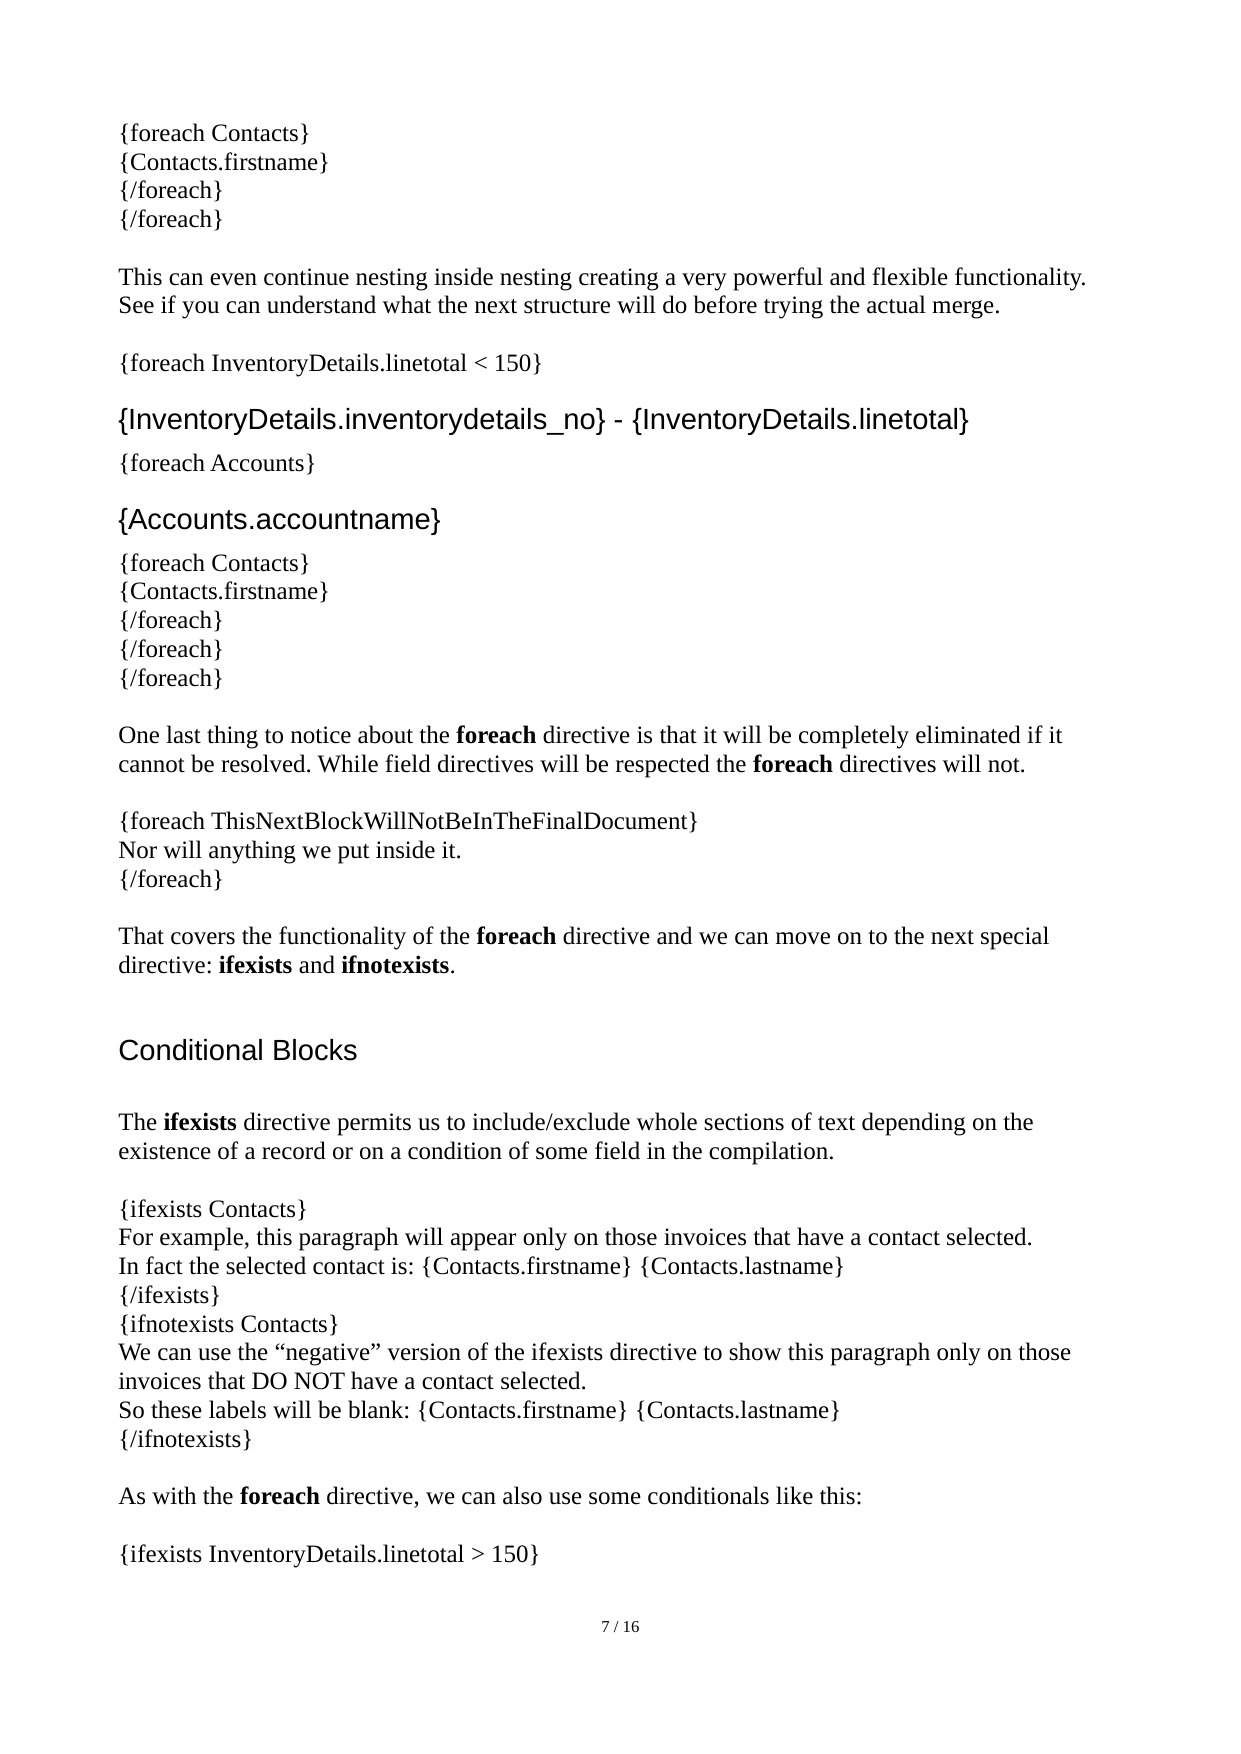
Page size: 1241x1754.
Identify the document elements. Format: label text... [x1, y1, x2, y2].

text {/ifexists} [118, 1280, 1122, 1309]
text {foreach InventoryDetails.linetotal < 150} [118, 348, 1122, 377]
text {foreach Contacts} [118, 118, 1122, 147]
subtitle {InventoryDetails.inventorydetails_no} - {InventoryDetails.linetotal} [118, 402, 1122, 435]
text The ifexists directive permits us to include/exclude whole sections of text depending on the existence of a record or on a condition of some field in the compilation. [118, 1107, 1122, 1165]
text {Contacts.firstname} [118, 147, 1122, 176]
text {ifnotexists Contacts} [118, 1309, 1122, 1337]
text {foreach Contacts} [118, 548, 1122, 576]
text For example, this paragraph will appear only on those invoices that have a contact selected. [118, 1222, 1122, 1251]
text So these labels will be blank: {Contacts.firstname} {Contacts.lastname} [118, 1395, 1122, 1424]
text {foreach Accounts} [118, 448, 1122, 477]
text As with the foreach directive, we can also use some conditionals like this: [118, 1481, 1122, 1510]
text {/foreach} [118, 176, 1122, 204]
text We can use the “negative” version of the ifexists directive to show this paragraph only on those invoices that DO NOT have a contact selected. [118, 1337, 1122, 1395]
text {/foreach} [118, 634, 1122, 663]
text {ifexists Contacts} [118, 1194, 1122, 1222]
text {/foreach} [118, 864, 1122, 893]
text {foreach ThisNextBlockWillNotBeInTheFinalDocument} [118, 806, 1122, 835]
text This can even continue nesting inside nesting creating a very powerful and flexible functionality. See if you can understand what the next structure will do before trying the actual merge. [118, 262, 1122, 319]
text One last thing to notice about the foreach directive is that it will be completely eliminated if it cannot be resolved. While field directives will be respected the foreach directives will not. [118, 720, 1122, 778]
text Nor will anything we put inside it. [118, 835, 1122, 864]
text {/foreach} [118, 663, 1122, 691]
text In fact the selected contact is: {Contacts.firstname} {Contacts.lastname} [118, 1251, 1122, 1280]
text {Contacts.firstname} [118, 576, 1122, 605]
subtitle Conditional Blocks [118, 1033, 1122, 1066]
text {/ifnotexists} [118, 1424, 1122, 1452]
text {/foreach} [118, 605, 1122, 634]
text That covers the functionality of the foreach directive and we can move on to the next special directive: ifexists and ifnotexists. [118, 921, 1122, 979]
text {ifexists InventoryDetails.linetotal > 150} [118, 1539, 1122, 1567]
subtitle {Accounts.accountname} [118, 502, 1122, 535]
text {/foreach} [118, 204, 1122, 233]
